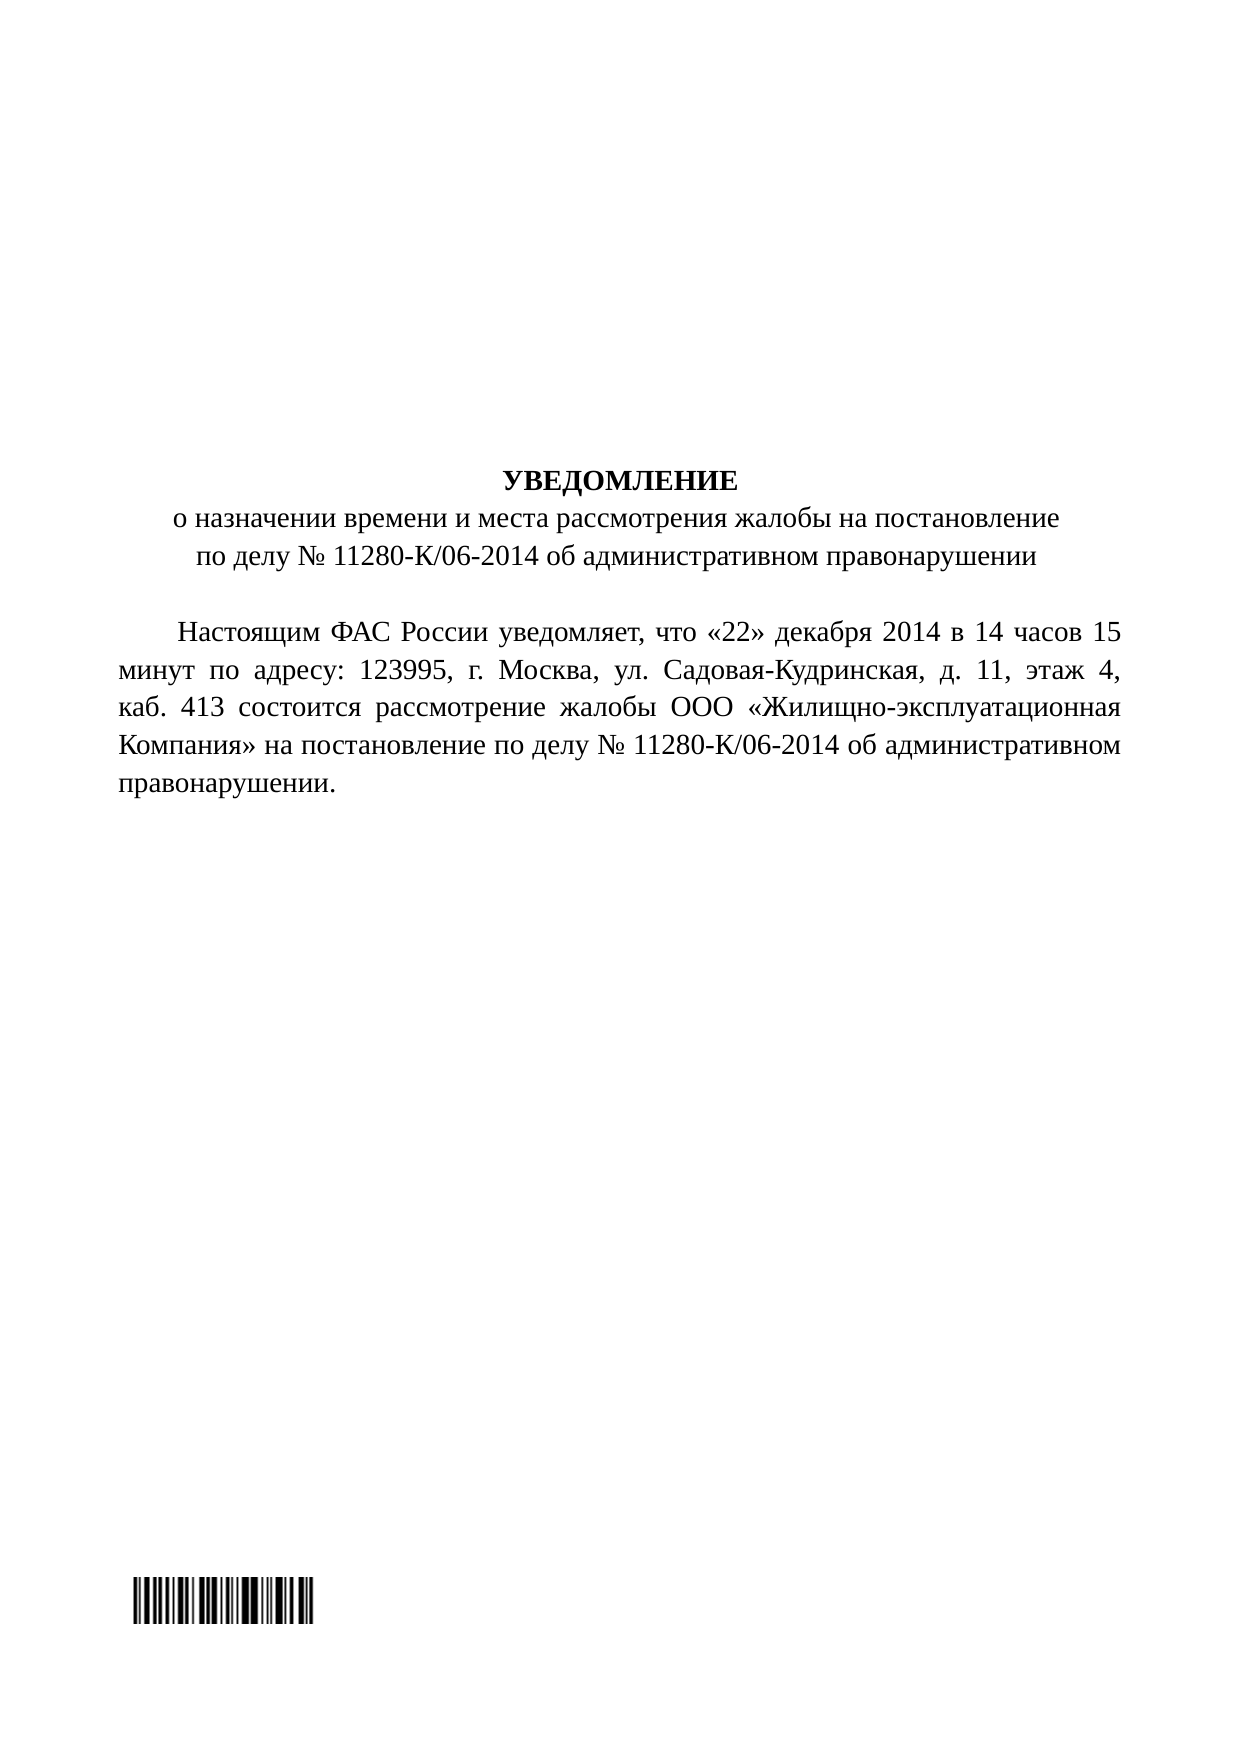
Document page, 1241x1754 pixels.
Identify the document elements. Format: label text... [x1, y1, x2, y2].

text Настоящим ФАС России уведомляет, что «22» декабря 2014 в 14 часов 15 минут по адресу: 123995, г. Москва, ул. Садовая-Кудринская, д. 11, этаж 4, каб. 413 состоится рассмотрение жалобы ООО «Жилищно-эксплуатационная Компания» на постановление по делу № 11280-К/06-2014 об административном правонарушении. [118, 610, 1122, 799]
subtitle УВЕДОМЛЕНИЕ [118, 458, 1122, 496]
subtitle о назначении времени и места рассмотрения жалобы на постановление [118, 496, 1122, 534]
subtitle по делу № 11280-К/06-2014 об административном правонарушении [118, 534, 1122, 572]
picture [118, 1577, 331, 1624]
